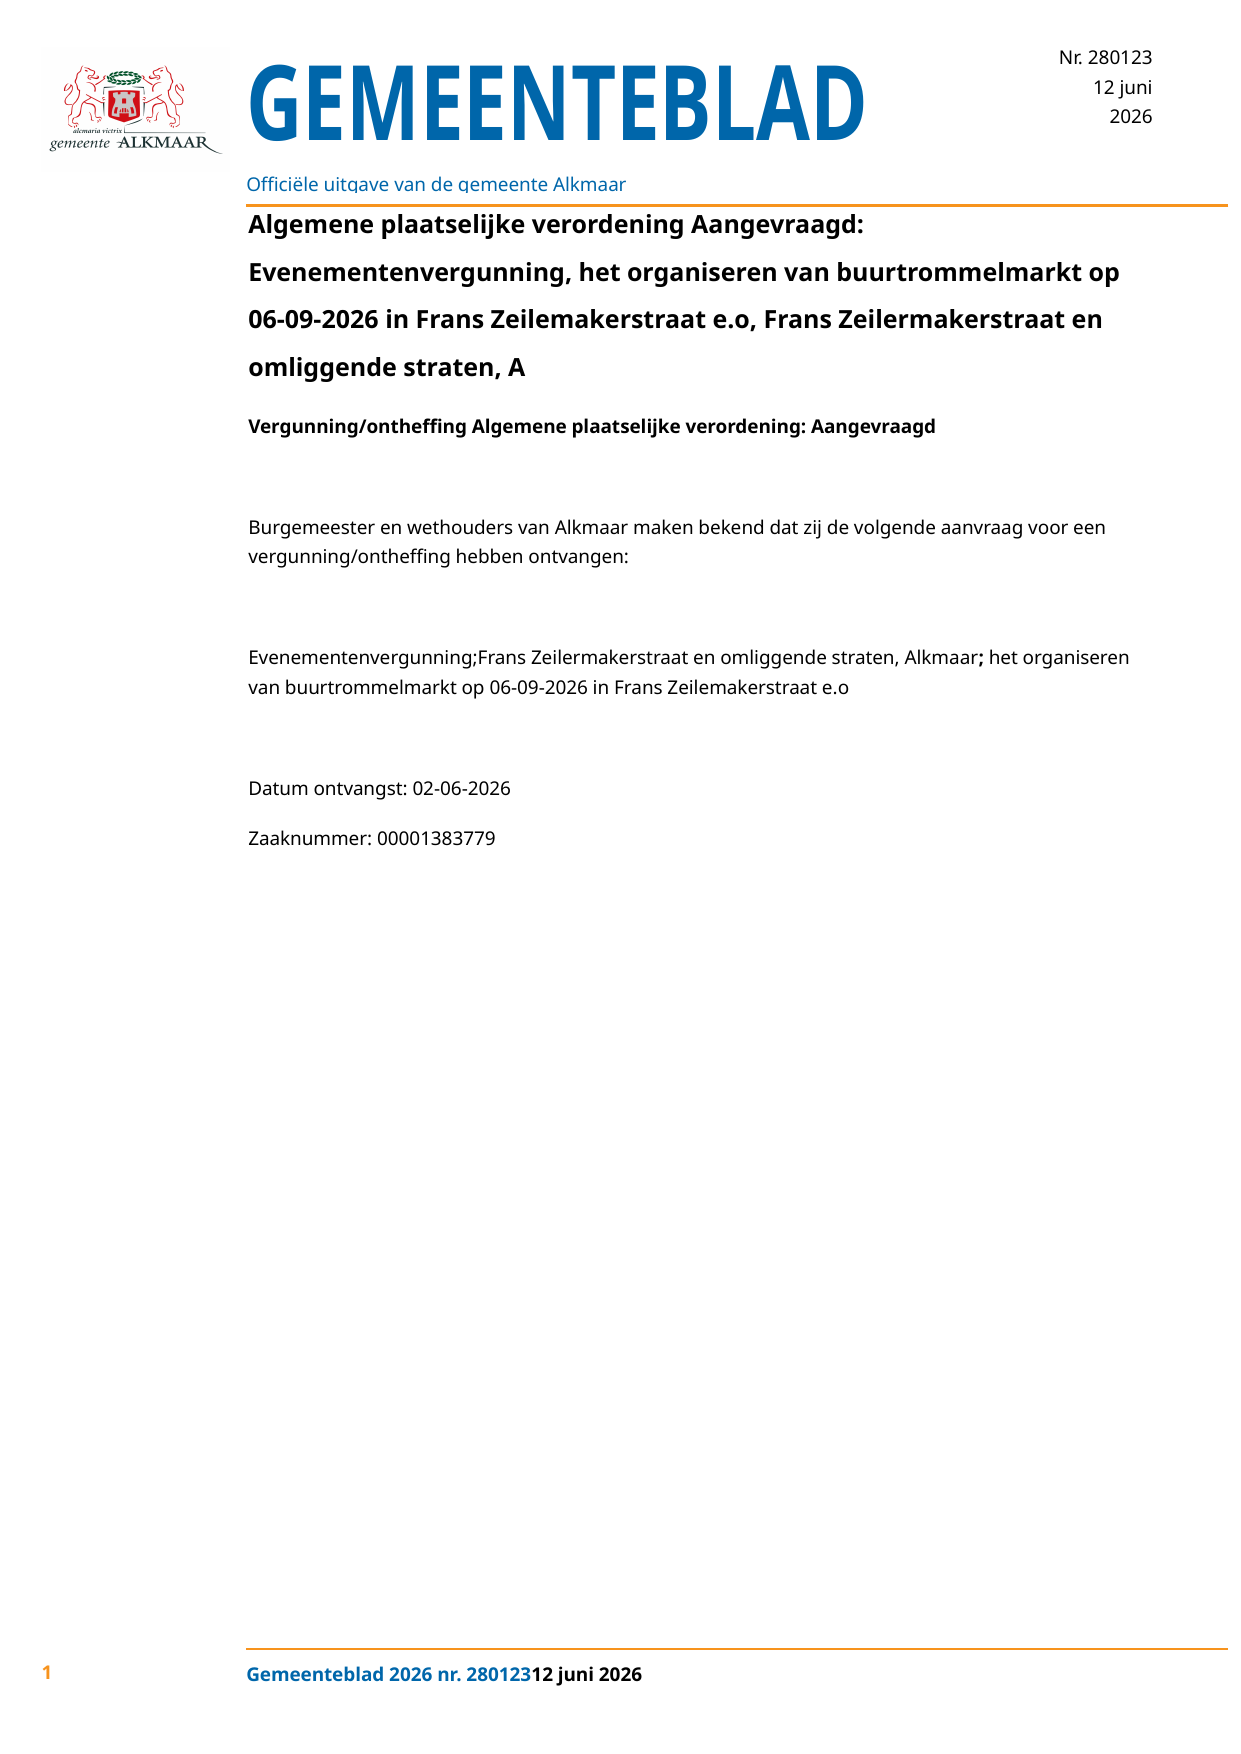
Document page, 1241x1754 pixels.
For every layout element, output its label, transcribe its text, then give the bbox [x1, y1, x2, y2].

text Zaaknummer: 00001383779 [248, 825, 1152, 851]
text Evenementenvergunning;Frans Zeilermakerstraat en omliggende straten, Alkmaar; het organiseren van buurtrommelmarkt op 06-09-2026 in Frans Zeilemakerstraat e.o [248, 644, 1152, 700]
text Datum ontvangst: 02-06-2026 [248, 775, 1152, 801]
text Burgemeester en wethouders van Alkmaar maken bekend dat zij de volgende aanvraag voor een vergunning/ontheffing hebben ontvangen: [248, 514, 1152, 569]
text Vergunning/ontheffing Algemene plaatselijke verordening: Aangevraagd [248, 413, 1152, 439]
picture [41, 47, 231, 172]
text Algemene plaatselijke verordening Aangevraagd: Evenementenvergunning, het organiseren van buurtrommelmarkt op 06-09-2026 in Frans Zeilemakerstraat e.o, Frans Zeilermakerstraat en omliggende straten, A [248, 207, 1152, 384]
